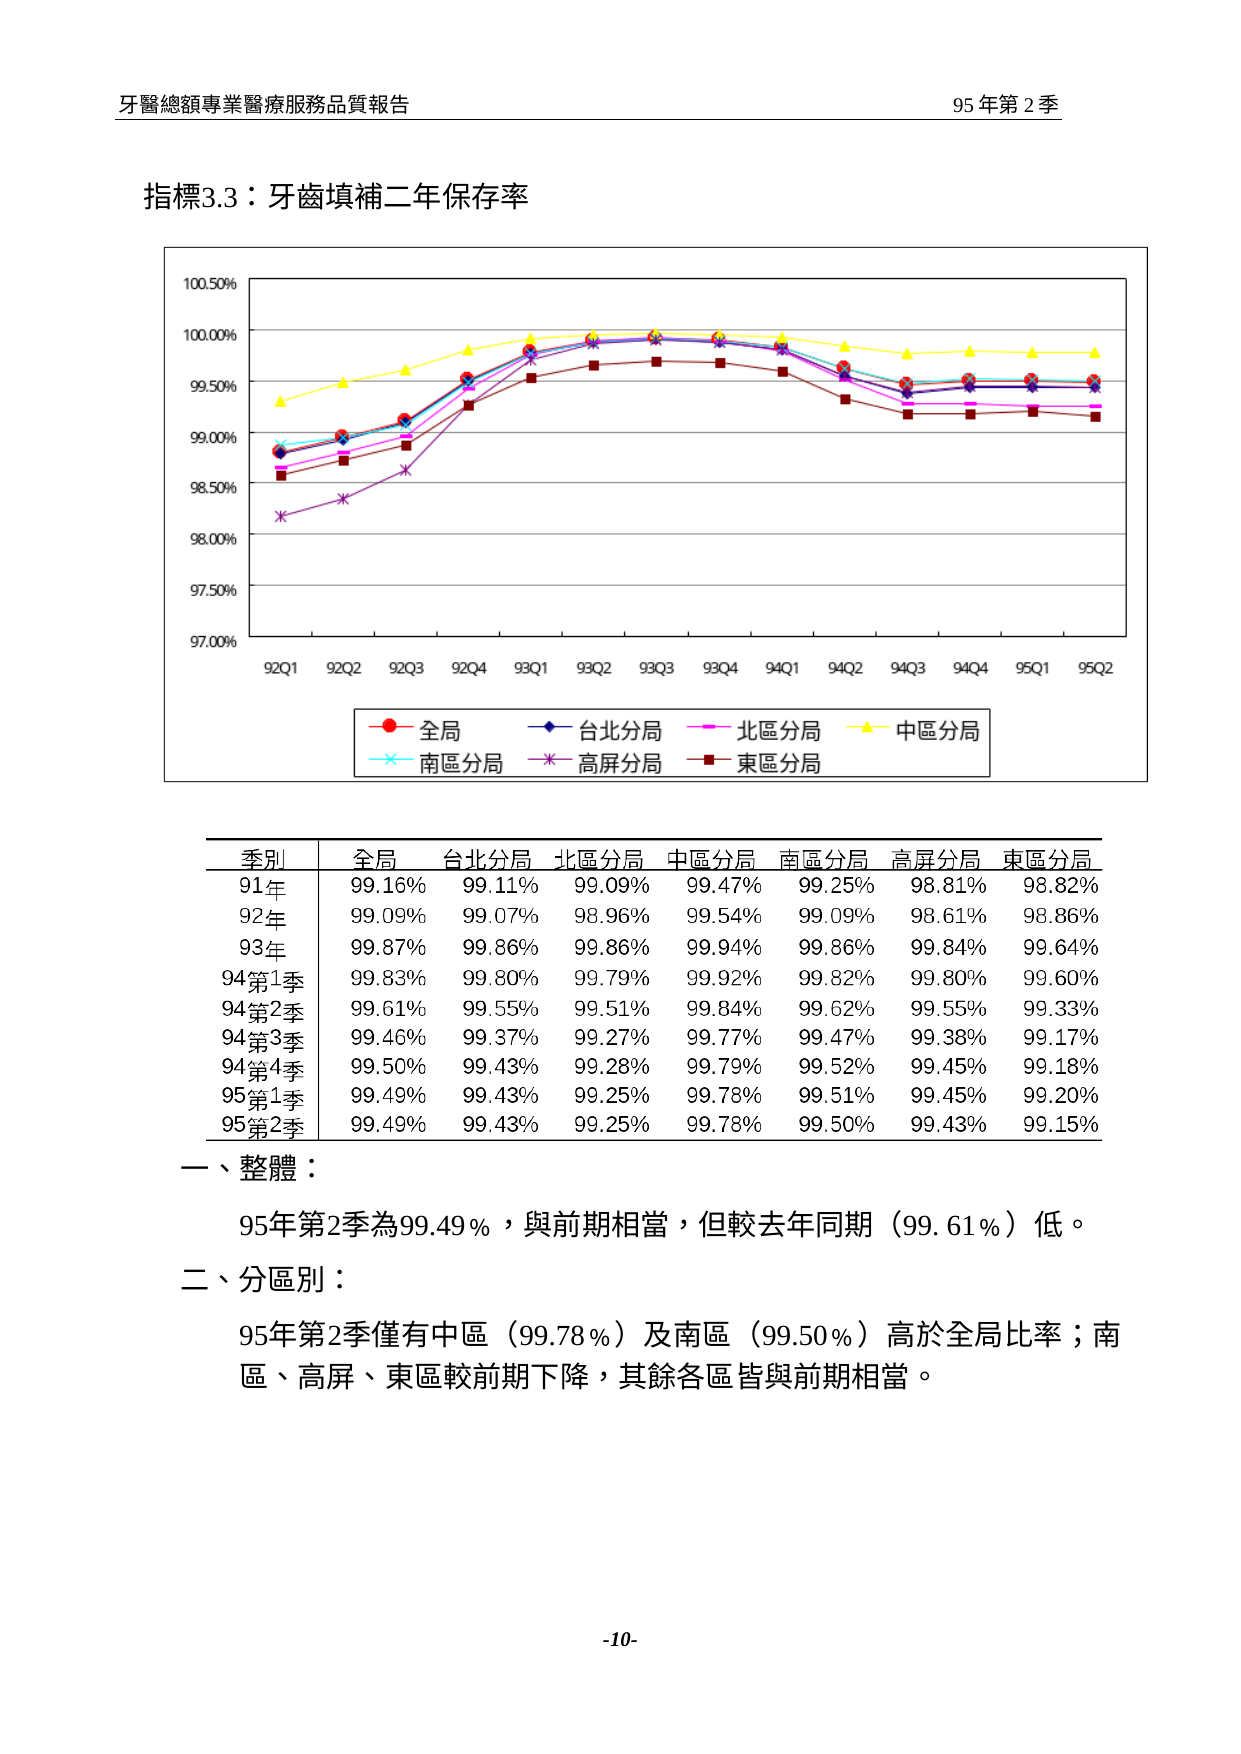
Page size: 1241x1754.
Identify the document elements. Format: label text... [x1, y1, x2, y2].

text 二、分區別： [121, 1256, 1122, 1298]
text 指標3.3：牙齒填補二年保存率 [143, 169, 1122, 217]
text 95年第2季僅有中區（99.78﹪）及南區（99.50﹪）高於全局比率；南區、高屏、東區較前期下降，其餘各區皆與前期相當。 [239, 1311, 1122, 1396]
text 一、整體： [181, 862, 1122, 1189]
text 95年第2季為99.49﹪，與前期相當，但較去年同期（99. 61﹪）低。 [239, 1201, 1122, 1244]
